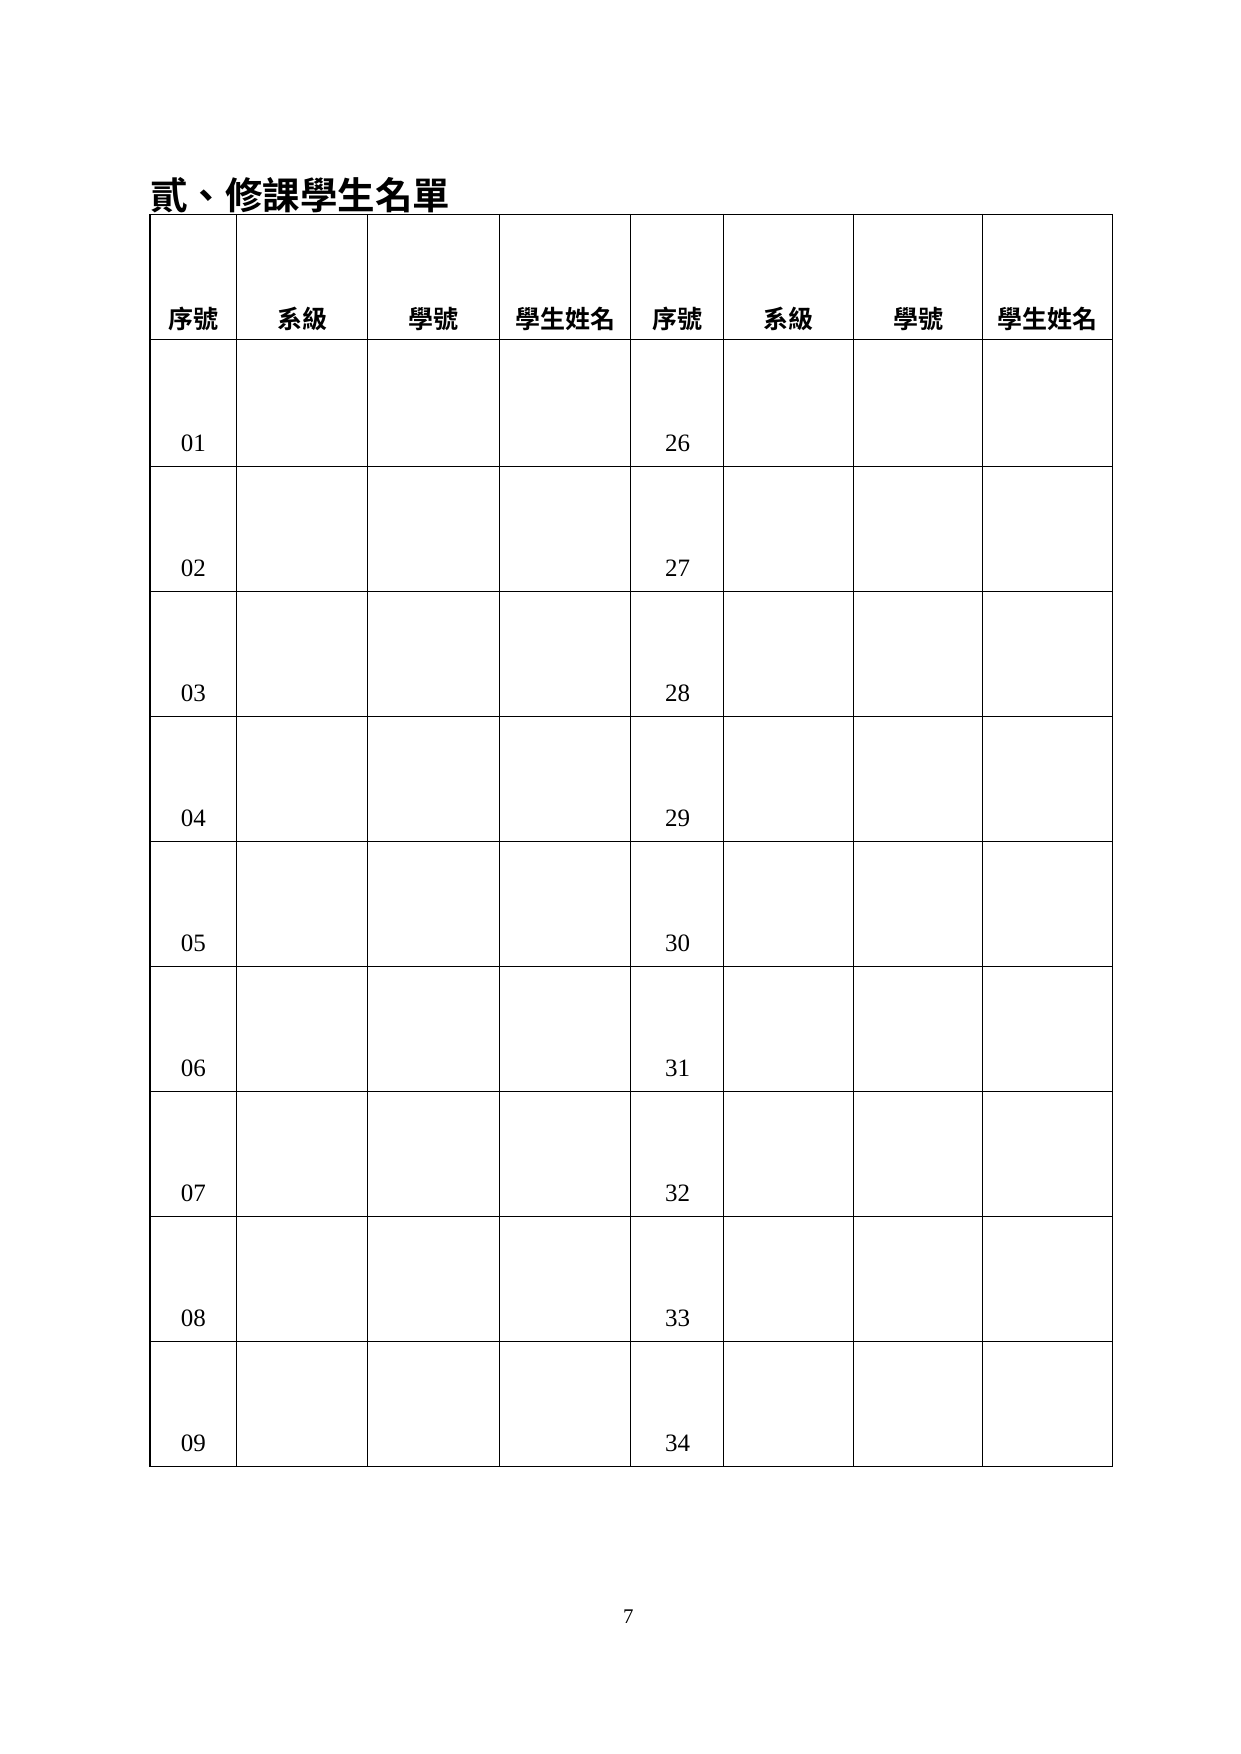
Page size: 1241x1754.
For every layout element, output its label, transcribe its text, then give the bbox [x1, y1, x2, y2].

table_cell 32 [631, 1092, 723, 1216]
table_cell [500, 1092, 630, 1216]
table_cell [983, 1217, 1112, 1341]
table_cell 08 [151, 1217, 236, 1341]
table_cell [368, 1217, 499, 1341]
table_cell [724, 717, 853, 841]
table_cell 29 [631, 717, 723, 841]
table_header 序號 [151, 215, 236, 339]
table_cell [368, 467, 499, 591]
table_cell [854, 592, 982, 716]
table_cell [983, 1342, 1112, 1466]
table_cell [237, 967, 367, 1091]
table_cell 30 [631, 842, 723, 966]
table_cell [368, 340, 499, 466]
table_cell 34 [631, 1342, 723, 1466]
table_cell 06 [151, 967, 236, 1091]
table_cell [237, 1092, 367, 1216]
text 貳、修課學生名單 [150, 151, 1106, 214]
table_cell [237, 592, 367, 716]
table_cell [983, 967, 1112, 1091]
table_cell [724, 592, 853, 716]
table_header 學生姓名 [983, 215, 1112, 339]
table_header 系級 [724, 215, 853, 339]
table_cell [983, 1092, 1112, 1216]
table_cell 07 [151, 1092, 236, 1216]
table_cell 05 [151, 842, 236, 966]
table_cell 26 [631, 340, 723, 466]
table_cell [724, 967, 853, 1091]
table_cell [237, 842, 367, 966]
table_cell [368, 842, 499, 966]
table_header 學號 [368, 215, 499, 339]
table_cell [500, 592, 630, 716]
table_cell [724, 1092, 853, 1216]
table_cell [983, 842, 1112, 966]
table_cell [724, 1342, 853, 1466]
table_cell [854, 842, 982, 966]
table_cell [368, 1342, 499, 1466]
table_cell [237, 1217, 367, 1341]
table_cell [854, 1342, 982, 1466]
table_cell [368, 592, 499, 716]
table_cell [237, 1342, 367, 1466]
table_cell [237, 717, 367, 841]
table_cell [854, 1092, 982, 1216]
table_cell [983, 592, 1112, 716]
table_header 系級 [237, 215, 367, 339]
table_cell [500, 967, 630, 1091]
table_cell [983, 717, 1112, 841]
table_cell [500, 340, 630, 466]
table_cell [854, 467, 982, 591]
table_cell [854, 717, 982, 841]
table_cell [724, 1217, 853, 1341]
table_cell [368, 717, 499, 841]
table_cell [724, 340, 853, 466]
table_cell [368, 967, 499, 1091]
table_cell 27 [631, 467, 723, 591]
table_cell 33 [631, 1217, 723, 1341]
table_header 序號 [631, 215, 723, 339]
table_cell 03 [151, 592, 236, 716]
table_cell 02 [151, 467, 236, 591]
table_cell [237, 467, 367, 591]
table_cell [500, 1217, 630, 1341]
table_cell [854, 340, 982, 466]
table_cell [500, 467, 630, 591]
table_cell [237, 340, 367, 466]
table_cell [500, 1342, 630, 1466]
table_cell [500, 717, 630, 841]
table_cell [724, 467, 853, 591]
table_cell 28 [631, 592, 723, 716]
table_cell [500, 842, 630, 966]
table_cell [854, 1217, 982, 1341]
table_cell [983, 467, 1112, 591]
table_cell [854, 967, 982, 1091]
table_cell 09 [151, 1342, 236, 1466]
table_cell [368, 1092, 499, 1216]
table_cell 31 [631, 967, 723, 1091]
table_header 學號 [854, 215, 982, 339]
table_cell [724, 842, 853, 966]
table_cell 01 [151, 340, 236, 466]
table_cell [983, 340, 1112, 466]
table_cell 04 [151, 717, 236, 841]
table_header 學生姓名 [500, 215, 630, 339]
